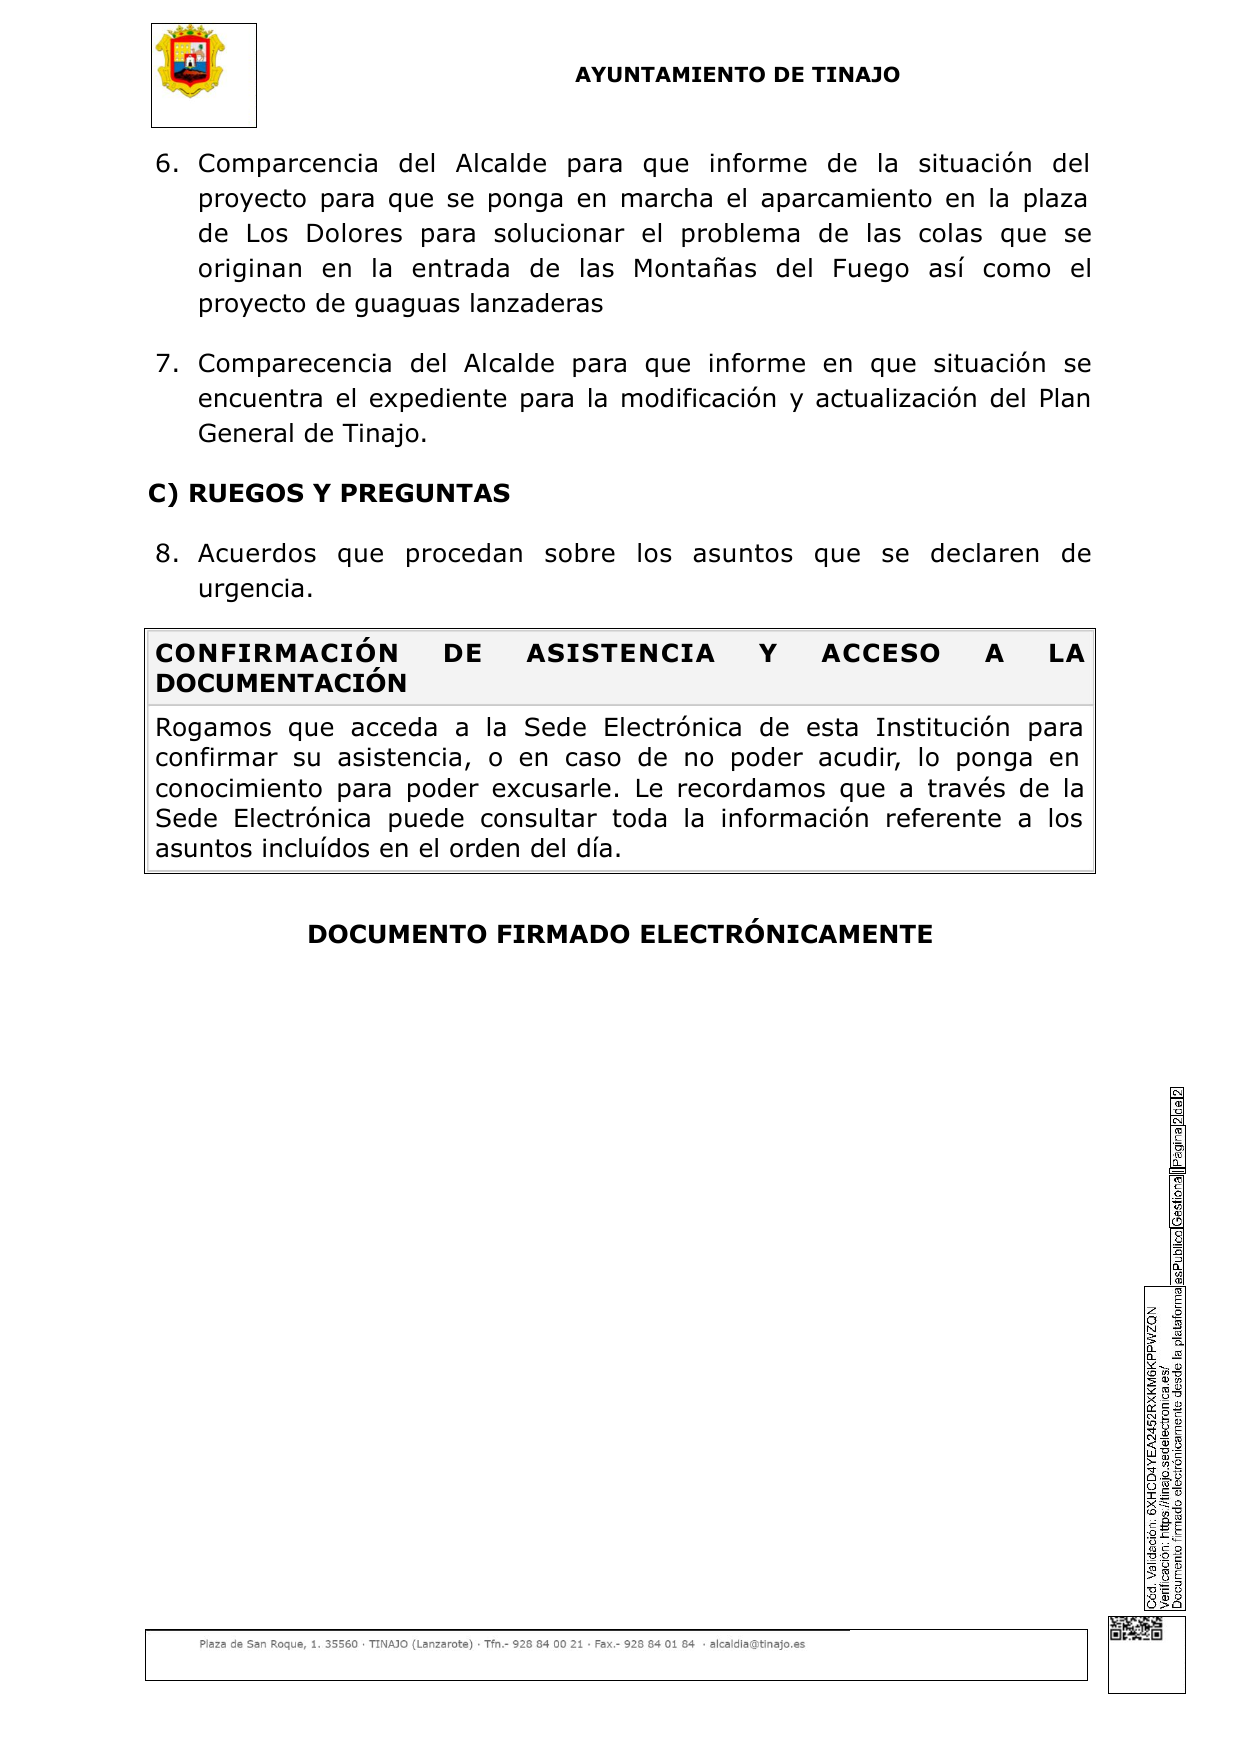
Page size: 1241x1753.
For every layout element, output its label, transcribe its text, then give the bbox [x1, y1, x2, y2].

text A [984, 638, 1029, 668]
picture [1171, 1116, 1183, 1125]
text General de Tinajo. [198, 418, 1117, 448]
text de Los Dolores para solucionar el problema de las colas que se [198, 218, 1117, 248]
picture [1170, 1176, 1183, 1227]
text . Comparcencia del Alcalde para que informe de la situación del [171, 148, 1117, 178]
text Y [759, 638, 802, 668]
text DOCUMENTO FIRMADO ELECTRÓNICAMENTE [307, 919, 958, 949]
text LA [1048, 638, 1110, 668]
picture [146, 1630, 1087, 1680]
picture [1144, 1229, 1186, 1286]
picture [1171, 1126, 1185, 1167]
text . Acuerdos que procedan sobre los asuntos que se declaren de [171, 538, 1117, 568]
text encuentra el expediente para la modificación y actualización del Plan [198, 383, 1117, 413]
text . Comparecencia del Alcalde para que informe en que situación se [171, 348, 1117, 378]
picture [1170, 1169, 1185, 1173]
text proyecto de guaguas lanzaderas [198, 288, 1117, 318]
picture [1145, 1287, 1185, 1610]
text 8 [155, 538, 171, 568]
picture [1171, 1088, 1183, 1097]
picture [152, 24, 256, 127]
text Sede Electrónica puede consultar toda la información referente a los [155, 803, 1110, 833]
picture [145, 629, 1095, 873]
text asuntos incluídos en el orden del día. [155, 833, 1110, 863]
text ASISTENCIA [526, 638, 740, 668]
text originan en la entrada de las Montañas del Fuego así como el [198, 253, 1117, 283]
picture [1109, 1617, 1185, 1693]
picture [1171, 1099, 1183, 1115]
text CONFIRMACIÓN [155, 638, 433, 668]
text C) RUEGOS Y PREGUNTAS [148, 478, 536, 508]
text ACCESO [821, 638, 966, 668]
text confirmar su asistencia, o en caso de no poder acudir, lo ponga en [155, 743, 1110, 773]
text 6 [155, 148, 171, 178]
text proyecto para que se ponga en marcha el aparcamiento en la plaza [198, 183, 1117, 213]
text Rogamos que acceda a la Sede Electrónica de esta Institución para [155, 712, 1110, 743]
text DE [443, 638, 507, 668]
text conocimiento para poder excusarle. Le recordamos que a través de la [155, 773, 1110, 803]
text 7 [155, 348, 171, 378]
text urgencia. [198, 573, 1117, 603]
text DOCUMENTACIÓN [155, 668, 433, 698]
text AYUNTAMIENTO DE TINAJO [575, 62, 926, 88]
